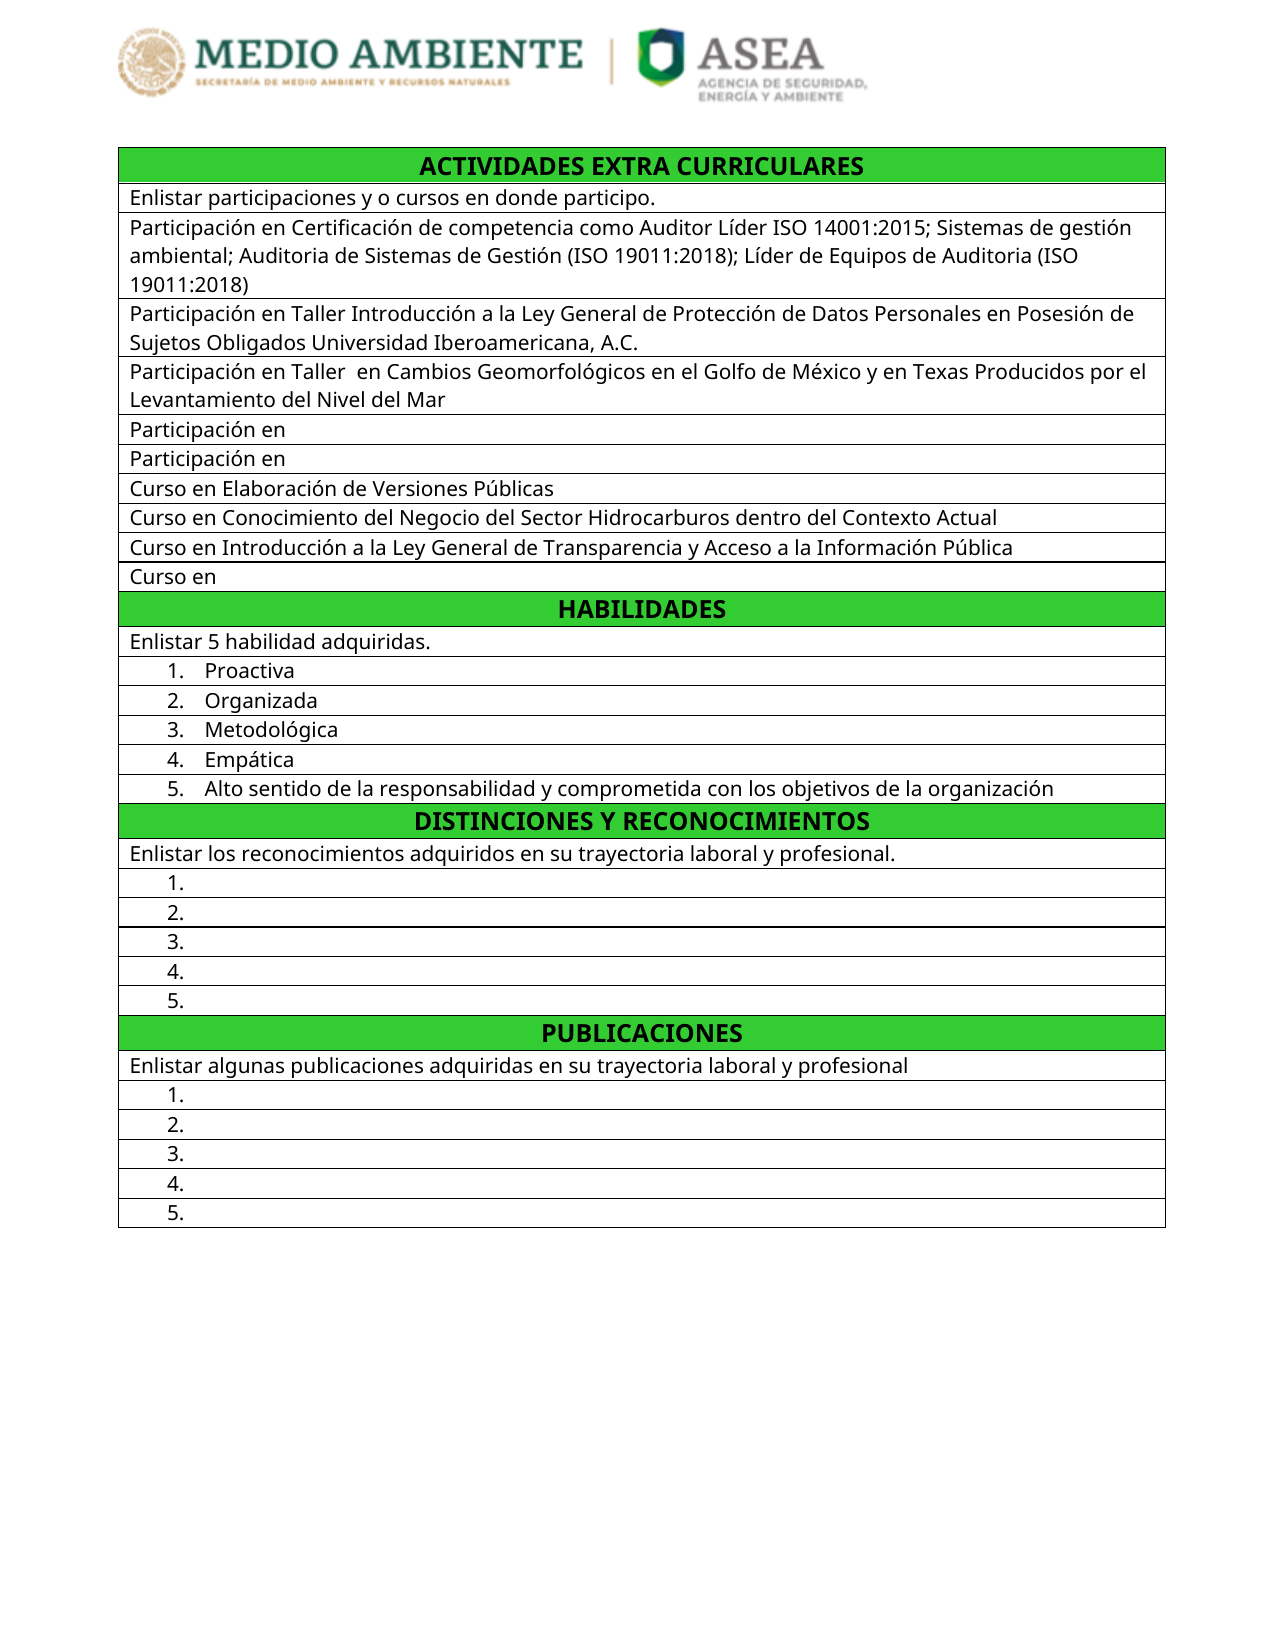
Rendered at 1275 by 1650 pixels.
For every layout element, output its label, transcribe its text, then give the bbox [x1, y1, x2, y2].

table_cell Proactiva [119, 657, 1165, 685]
table_cell [119, 928, 1165, 956]
table_cell Enlistar los reconocimientos adquiridos en su trayectoria laboral y profesional. [119, 839, 1165, 867]
table_cell Participación en Taller en Cambios Geomorfológicos en el Golfo de México y en Texas Producidos por el Levantamiento del Nivel del Mar [119, 357, 1165, 414]
table_cell Metodológica [119, 716, 1165, 744]
table_cell Enlistar participaciones y o cursos en donde participo. [119, 184, 1165, 212]
table_cell [119, 869, 1165, 897]
table_cell Enlistar algunas publicaciones adquiridas en su trayectoria laboral y profesional [119, 1051, 1165, 1079]
table_cell Curso en Elaboración de Versiones Públicas [119, 474, 1165, 502]
table_cell HABILIDADES [119, 592, 1165, 626]
table_cell Participación en Taller Introducción a la Ley General de Protección de Datos Personales en Posesión de Sujetos Obligados Universidad Iberoamericana, A.C. [119, 299, 1165, 356]
table_cell Participación en [119, 445, 1165, 473]
table_cell [119, 986, 1165, 1015]
table_cell Curso en Conocimiento del Negocio del Sector Hidrocarburos dentro del Contexto Actual [119, 504, 1165, 532]
table_cell PUBLICACIONES [119, 1016, 1165, 1050]
table_cell [119, 898, 1165, 926]
table_cell Empática [119, 745, 1165, 773]
table_cell [119, 1140, 1165, 1168]
table_cell Participación en [119, 415, 1165, 443]
table_cell [119, 1199, 1165, 1227]
table_cell [119, 957, 1165, 985]
table_cell [119, 1169, 1165, 1197]
table_cell DISTINCIONES Y RECONOCIMIENTOS [119, 804, 1165, 838]
table_cell [119, 1081, 1165, 1109]
table_cell Enlistar 5 habilidad adquiridas. [119, 627, 1165, 656]
table_cell [119, 1110, 1165, 1138]
table_cell Curso en [119, 563, 1165, 591]
table_cell Organizada [119, 686, 1165, 714]
table_cell Alto sentido de la responsabilidad y comprometida con los objetivos de la organización [119, 775, 1165, 803]
table_cell Curso en Introducción a la Ley General de Transparencia y Acceso a la Información Pública [119, 533, 1165, 561]
table_cell ACTIVIDADES EXTRA CURRICULARES [119, 148, 1165, 182]
table_cell Participación en Certificación de competencia como Auditor Líder ISO 14001:2015; Sistemas de gestión ambiental; Auditoria de Sistemas de Gestión (ISO 19011:2018); Líder de Equipos de Auditoria (ISO 19011:2018) [119, 213, 1165, 298]
